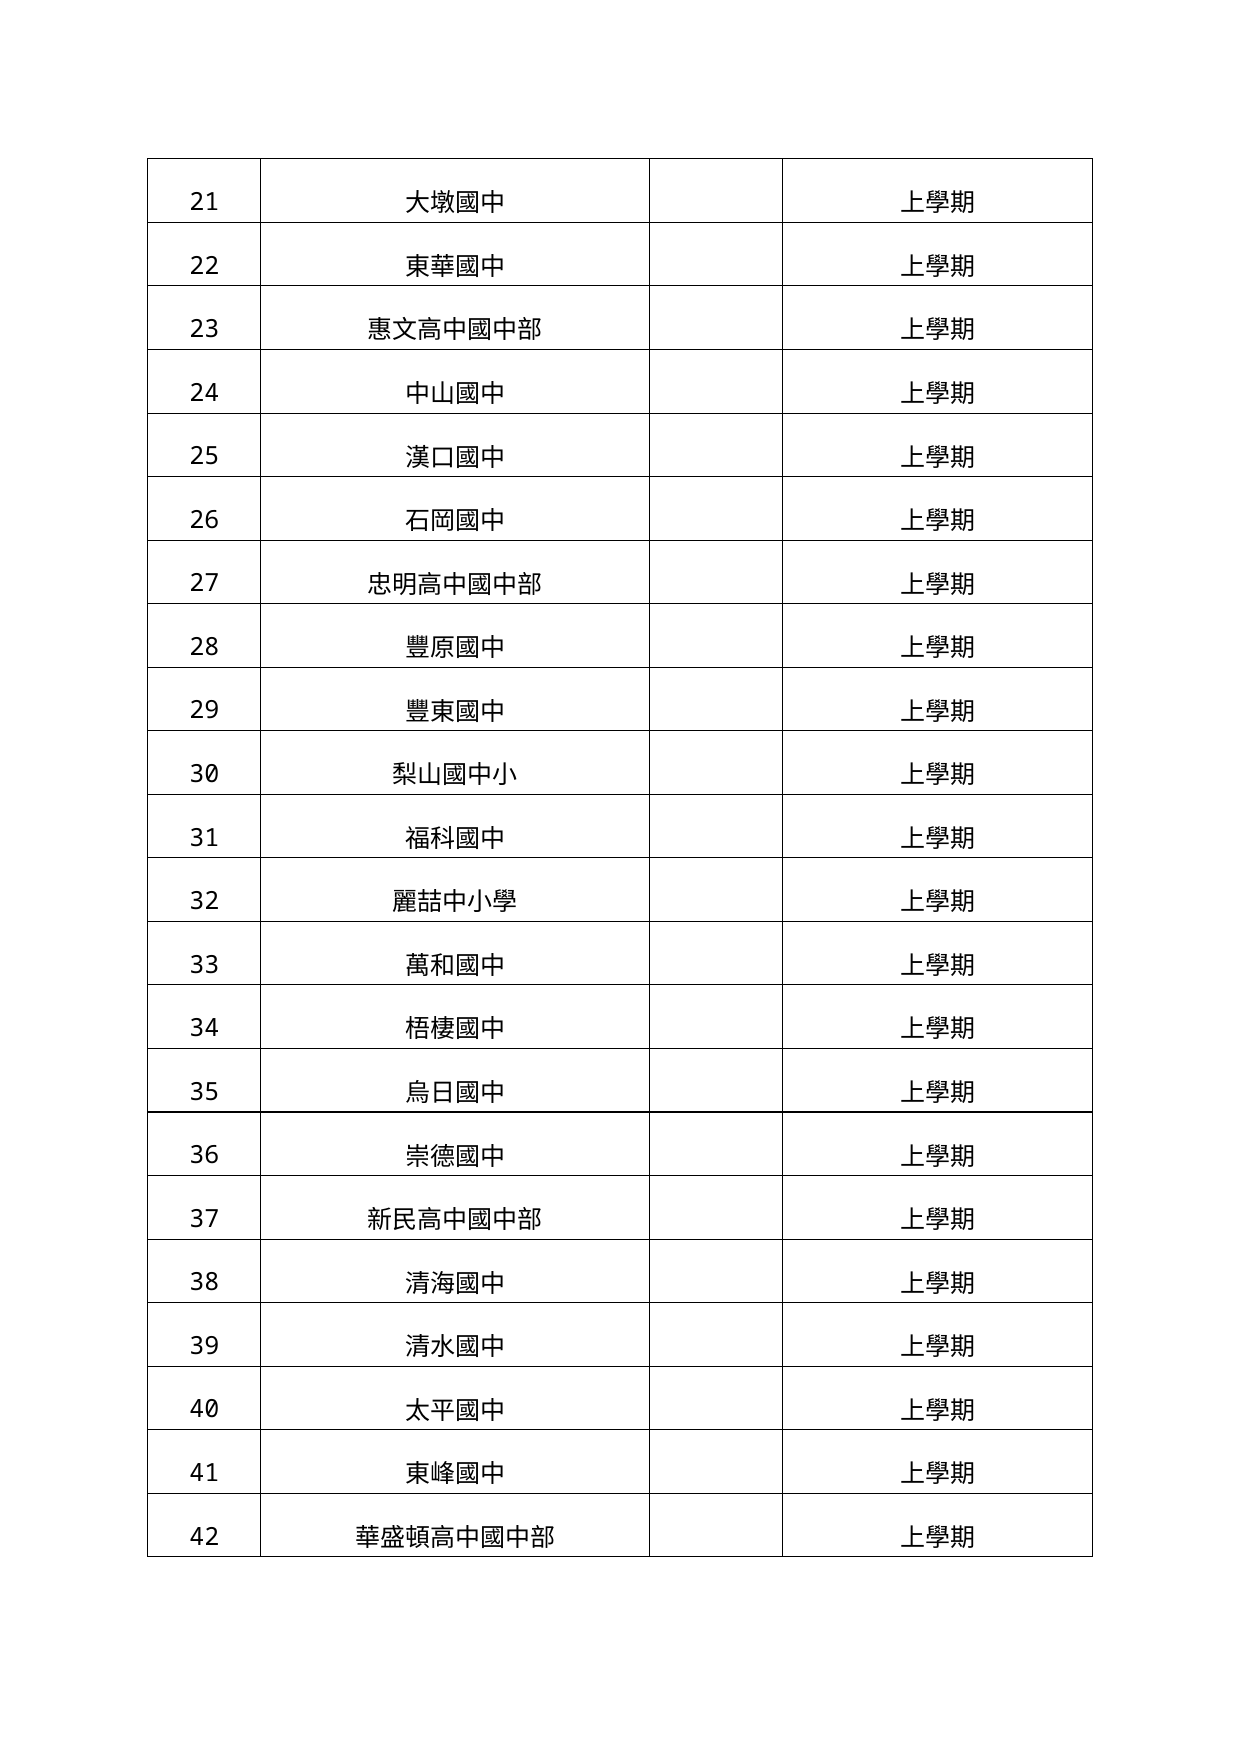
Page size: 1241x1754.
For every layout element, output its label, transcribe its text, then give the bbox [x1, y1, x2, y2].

table_cell 25 [148, 414, 260, 476]
table_cell [650, 477, 782, 539]
table_cell 21 [148, 159, 260, 222]
table_cell 上學期 [783, 541, 1092, 603]
table_cell 33 [148, 922, 260, 984]
table_cell 石岡國中 [261, 477, 649, 539]
table_cell 上學期 [783, 604, 1092, 667]
table_cell 34 [148, 985, 260, 1048]
table_cell 上學期 [783, 1303, 1092, 1366]
table_cell 上學期 [783, 350, 1092, 412]
table_cell [650, 668, 782, 730]
table_cell [650, 1494, 782, 1556]
table_cell 37 [148, 1176, 260, 1238]
table_cell 上學期 [783, 477, 1092, 539]
table_cell [650, 159, 782, 222]
table_cell [650, 922, 782, 984]
table_cell 麗喆中小學 [261, 858, 649, 921]
table_cell 東華國中 [261, 223, 649, 285]
table_cell 上學期 [783, 286, 1092, 349]
table_cell 35 [148, 1049, 260, 1111]
table_cell 梨山國中小 [261, 731, 649, 794]
table_cell 40 [148, 1367, 260, 1429]
table_cell 上學期 [783, 985, 1092, 1048]
table_cell 崇德國中 [261, 1113, 649, 1175]
table_cell 豐東國中 [261, 668, 649, 730]
table_cell 大墩國中 [261, 159, 649, 222]
table_cell [650, 350, 782, 412]
table_cell 新民高中國中部 [261, 1176, 649, 1238]
table_cell 28 [148, 604, 260, 667]
table_cell 豐原國中 [261, 604, 649, 667]
table_cell 27 [148, 541, 260, 603]
table_cell [650, 1430, 782, 1493]
table_cell [650, 414, 782, 476]
table_cell [650, 1240, 782, 1302]
table_cell 太平國中 [261, 1367, 649, 1429]
table_cell 23 [148, 286, 260, 349]
table_cell 39 [148, 1303, 260, 1366]
table_cell 38 [148, 1240, 260, 1302]
table_cell 忠明高中國中部 [261, 541, 649, 603]
table_cell 上學期 [783, 1176, 1092, 1238]
table_cell [650, 985, 782, 1048]
table_cell 上學期 [783, 731, 1092, 794]
table_cell 上學期 [783, 1049, 1092, 1111]
table_cell [650, 223, 782, 285]
table_cell 32 [148, 858, 260, 921]
table_cell [650, 1113, 782, 1175]
table_cell 華盛頓高中國中部 [261, 1494, 649, 1556]
table_cell [650, 1303, 782, 1366]
table_cell 上學期 [783, 414, 1092, 476]
table_cell 上學期 [783, 1494, 1092, 1556]
table_cell 30 [148, 731, 260, 794]
table_cell [650, 1176, 782, 1238]
table_cell 上學期 [783, 795, 1092, 857]
table_cell [650, 604, 782, 667]
table_cell 福科國中 [261, 795, 649, 857]
table_cell 梧棲國中 [261, 985, 649, 1048]
table_cell [650, 731, 782, 794]
table_cell 漢口國中 [261, 414, 649, 476]
table_cell 36 [148, 1113, 260, 1175]
table_cell 29 [148, 668, 260, 730]
table_cell 42 [148, 1494, 260, 1556]
table_cell 清海國中 [261, 1240, 649, 1302]
table_cell 上學期 [783, 1430, 1092, 1493]
table_cell 31 [148, 795, 260, 857]
table_cell [650, 541, 782, 603]
table_cell 上學期 [783, 1240, 1092, 1302]
table_cell 烏日國中 [261, 1049, 649, 1111]
table_cell 上學期 [783, 1367, 1092, 1429]
table_cell 上學期 [783, 858, 1092, 921]
table_cell [650, 286, 782, 349]
table_cell 中山國中 [261, 350, 649, 412]
table_cell 萬和國中 [261, 922, 649, 984]
table_cell [650, 795, 782, 857]
table_cell 24 [148, 350, 260, 412]
table_cell 東峰國中 [261, 1430, 649, 1493]
table_cell 上學期 [783, 223, 1092, 285]
table_cell 上學期 [783, 159, 1092, 222]
table_cell 上學期 [783, 1113, 1092, 1175]
table_cell 清水國中 [261, 1303, 649, 1366]
table_cell 上學期 [783, 922, 1092, 984]
table_cell [650, 1049, 782, 1111]
table_cell 惠文高中國中部 [261, 286, 649, 349]
table_cell [650, 1367, 782, 1429]
table_cell 26 [148, 477, 260, 539]
table_cell 41 [148, 1430, 260, 1493]
table_cell 上學期 [783, 668, 1092, 730]
table_cell 22 [148, 223, 260, 285]
table_cell [650, 858, 782, 921]
